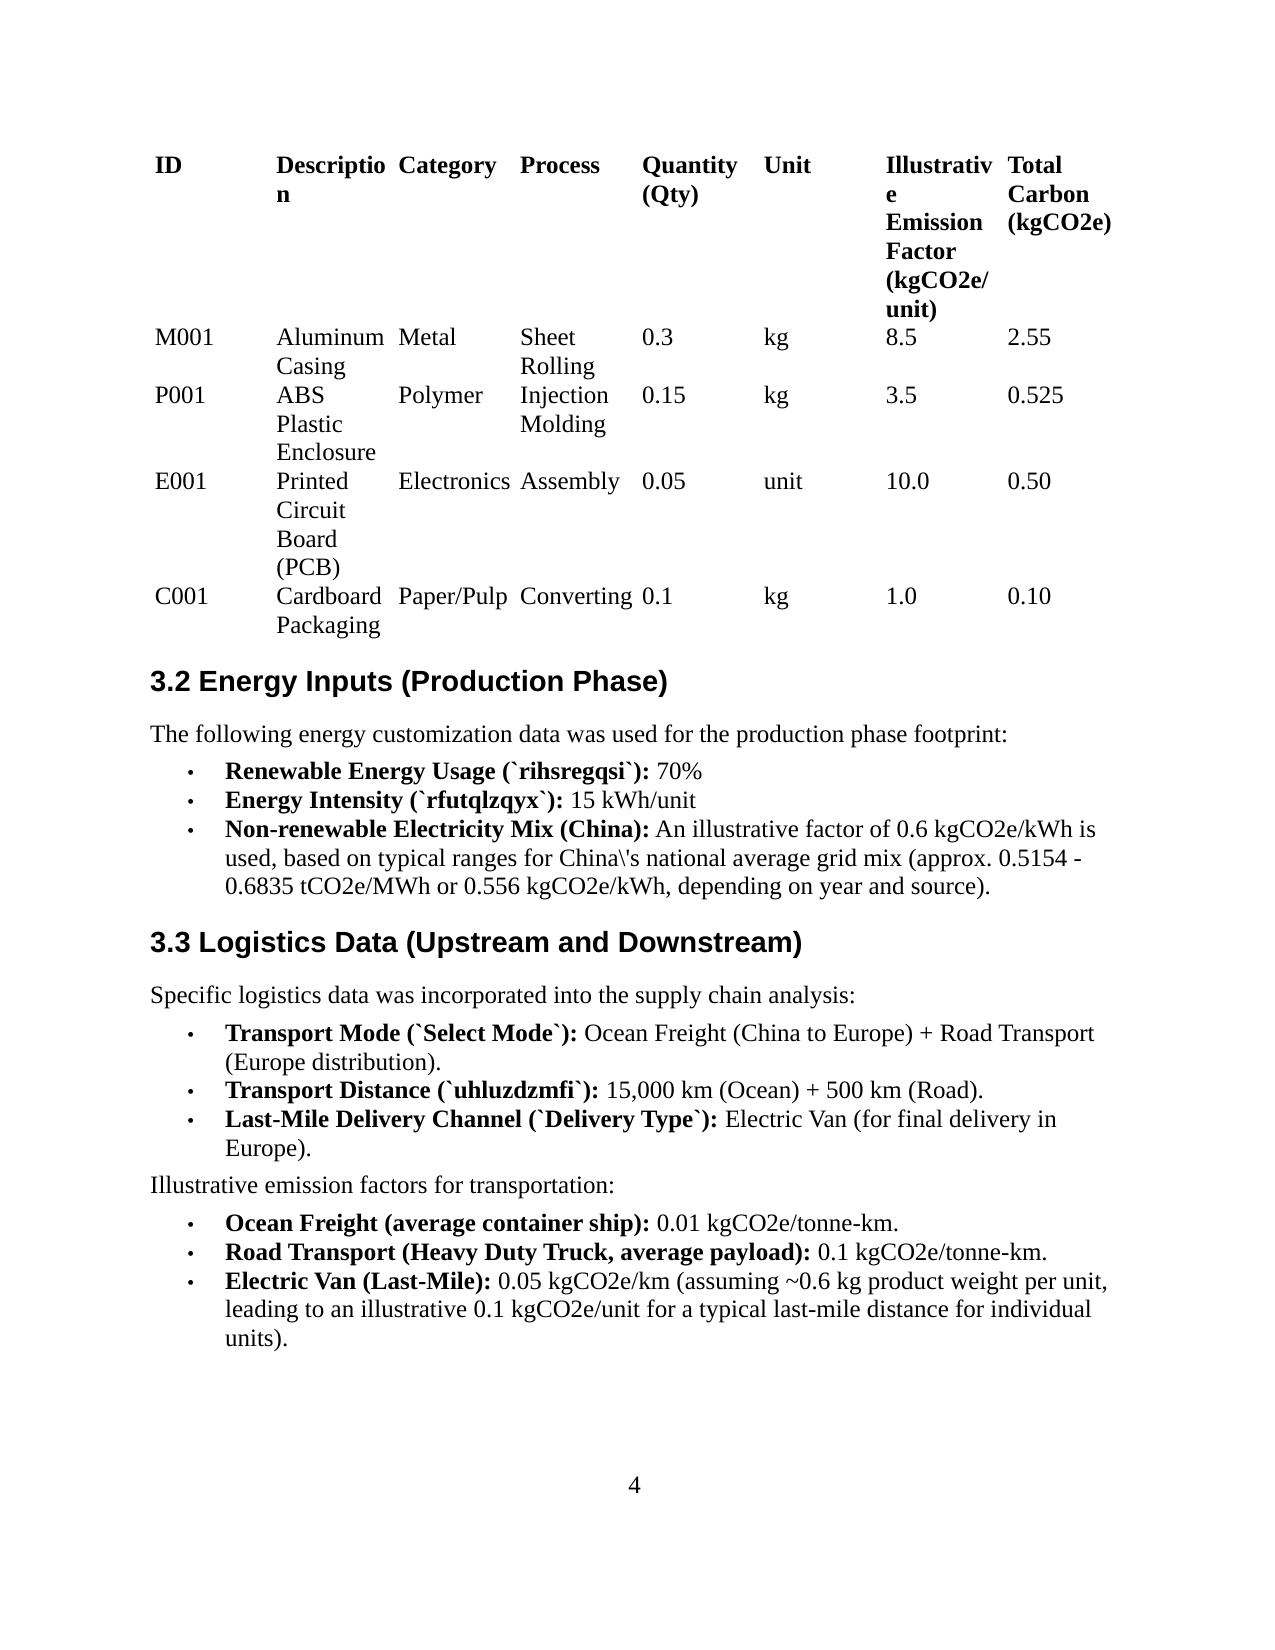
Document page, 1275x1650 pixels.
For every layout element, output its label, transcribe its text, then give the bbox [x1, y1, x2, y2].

table_cell 0.05 [638, 466, 759, 581]
table_header Description [272, 150, 394, 322]
table_cell Assembly [516, 466, 637, 581]
table_cell kg [759, 380, 881, 466]
table_cell 8.5 [881, 323, 1003, 380]
table_header Process [516, 150, 637, 322]
list Renewable Energy Usage (`rihsregqsi`): 70% [187, 756, 1125, 785]
table_cell 0.3 [638, 323, 759, 380]
table_cell C001 [150, 581, 272, 639]
table_header Category [394, 150, 516, 322]
table_cell Injection Molding [516, 380, 637, 466]
table_cell kg [759, 581, 881, 639]
table_cell 3.5 [881, 380, 1003, 466]
list Transport Distance (`uhluzdzmfi`): 15,000 km (Ocean) + 500 km (Road). [187, 1075, 1125, 1104]
text Illustrative emission factors for transportation: [150, 1171, 1125, 1199]
table_cell P001 [150, 380, 272, 466]
table_header Quantity (Qty) [638, 150, 759, 322]
table_header Total Carbon (kgCO2e) [1003, 150, 1125, 322]
subtitle 3.3 Logistics Data (Upstream and Downstream) [150, 925, 1125, 959]
table_cell 10.0 [881, 466, 1003, 581]
table_cell Aluminum Casing [272, 323, 394, 380]
list Ocean Freight (average container ship): 0.01 kgCO2e/tonne-km. [187, 1208, 1125, 1237]
subtitle 3.2 Energy Inputs (Production Phase) [150, 664, 1125, 697]
table_header Unit [759, 150, 881, 322]
table_cell ABS Plastic Enclosure [272, 380, 394, 466]
table_cell unit [759, 466, 881, 581]
table_cell Paper/Pulp [394, 581, 516, 639]
table_cell Metal [394, 323, 516, 380]
table_cell Sheet Rolling [516, 323, 637, 380]
table_header Illustrative Emission Factor (kgCO2e/unit) [881, 150, 1003, 322]
table_cell 2.55 [1003, 323, 1125, 380]
table_cell 0.15 [638, 380, 759, 466]
table_cell Printed Circuit Board (PCB) [272, 466, 394, 581]
list Electric Van (Last-Mile): 0.05 kgCO2e/km (assuming ~0.6 kg product weight per unit, leading to an illustrative 0.1 kgCO2e/unit for a typical last-mile distance for individual units). [187, 1266, 1125, 1352]
table_cell 0.50 [1003, 466, 1125, 581]
table_cell Cardboard Packaging [272, 581, 394, 639]
table_cell Polymer [394, 380, 516, 466]
table_cell E001 [150, 466, 272, 581]
table_cell Electronics [394, 466, 516, 581]
table_cell Converting [516, 581, 637, 639]
table_cell kg [759, 323, 881, 380]
table_cell M001 [150, 323, 272, 380]
table_cell 0.1 [638, 581, 759, 639]
table_cell 0.525 [1003, 380, 1125, 466]
text Specific logistics data was incorporated into the supply chain analysis: [150, 980, 1125, 1009]
list Non-renewable Electricity Mix (China): An illustrative factor of 0.6 kgCO2e/kWh is used, based on typical ranges for China\'s national average grid mix (approx. 0.5154 - 0.6835 tCO2e/MWh or 0.556 kgCO2e/kWh, depending on year and source). [187, 814, 1125, 900]
list Road Transport (Heavy Duty Truck, average payload): 0.1 kgCO2e/tonne-km. [187, 1237, 1125, 1266]
table_header ID [150, 150, 272, 322]
list Transport Mode (`Select Mode`): Ocean Freight (China to Europe) + Road Transport (Europe distribution). [187, 1018, 1125, 1075]
text The following energy customization data was used for the production phase footprint: [150, 719, 1125, 747]
list Last-Mile Delivery Channel (`Delivery Type`): Electric Van (for final delivery in Europe). [187, 1104, 1125, 1162]
table_cell 1.0 [881, 581, 1003, 639]
list Energy Intensity (`rfutqlzqyx`): 15 kWh/unit [187, 785, 1125, 814]
table_cell 0.10 [1003, 581, 1125, 639]
